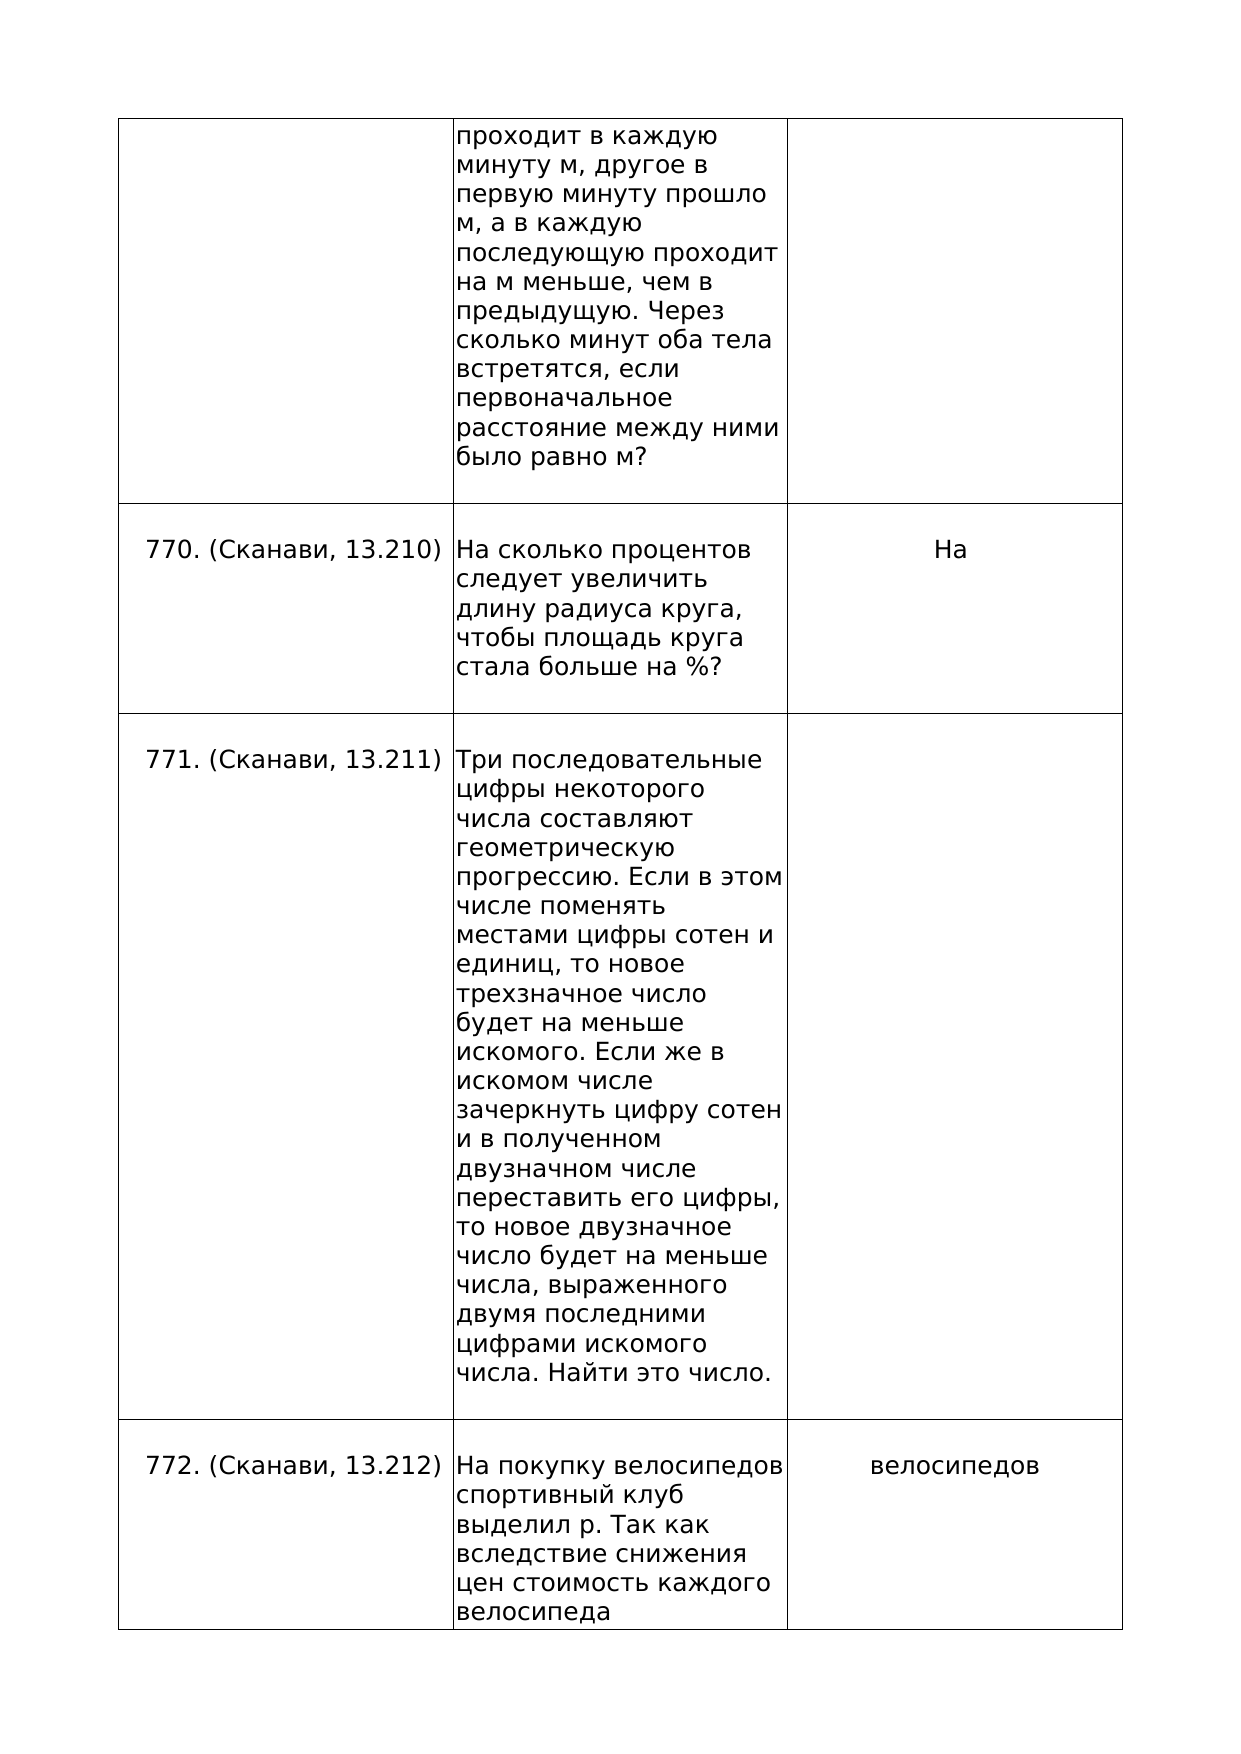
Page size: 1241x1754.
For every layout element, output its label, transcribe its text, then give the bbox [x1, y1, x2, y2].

table_cell На покупку велосипедов спортивный клуб выделил р. Так как вследствие снижения цен стоимость каждого велосипеда [454, 1420, 787, 1629]
table_cell проходит в каждую минуту м, другое в первую минуту прошло м, а в каждую последующую проходит на м меньше, чем в предыдущую. Через сколько минут оба тела встретятся, если первоначальное расстояние между ними было равно м? [454, 119, 787, 503]
table_cell [788, 714, 1122, 1419]
table_cell Три последовательные цифры некоторого числа составляют геометрическую прогрессию. Если в этом числе поменять местами цифры сотен и единиц, то новое трехзначное число будет на меньше искомого. Если же в искомом числе зачеркнуть цифру сотен и в полученном двузначном числе переставить его цифры, то новое двузначное число будет на меньше числа, выраженного двумя последними цифрами искомого числа. Найти это число. [454, 714, 787, 1419]
table_cell [119, 119, 453, 503]
table_cell 770. (Сканави, 13.210) [119, 504, 453, 713]
table_cell велосипедов [788, 1420, 1122, 1629]
table_cell 771. (Сканави, 13.211) [119, 714, 453, 1419]
table_cell 772. (Сканави, 13.212) [119, 1420, 453, 1629]
table_cell [788, 119, 1122, 503]
table_cell На сколько процентов следует увеличить длину радиуса круга, чтобы площадь круга стала больше на %? [454, 504, 787, 713]
table_cell На [788, 504, 1122, 713]
